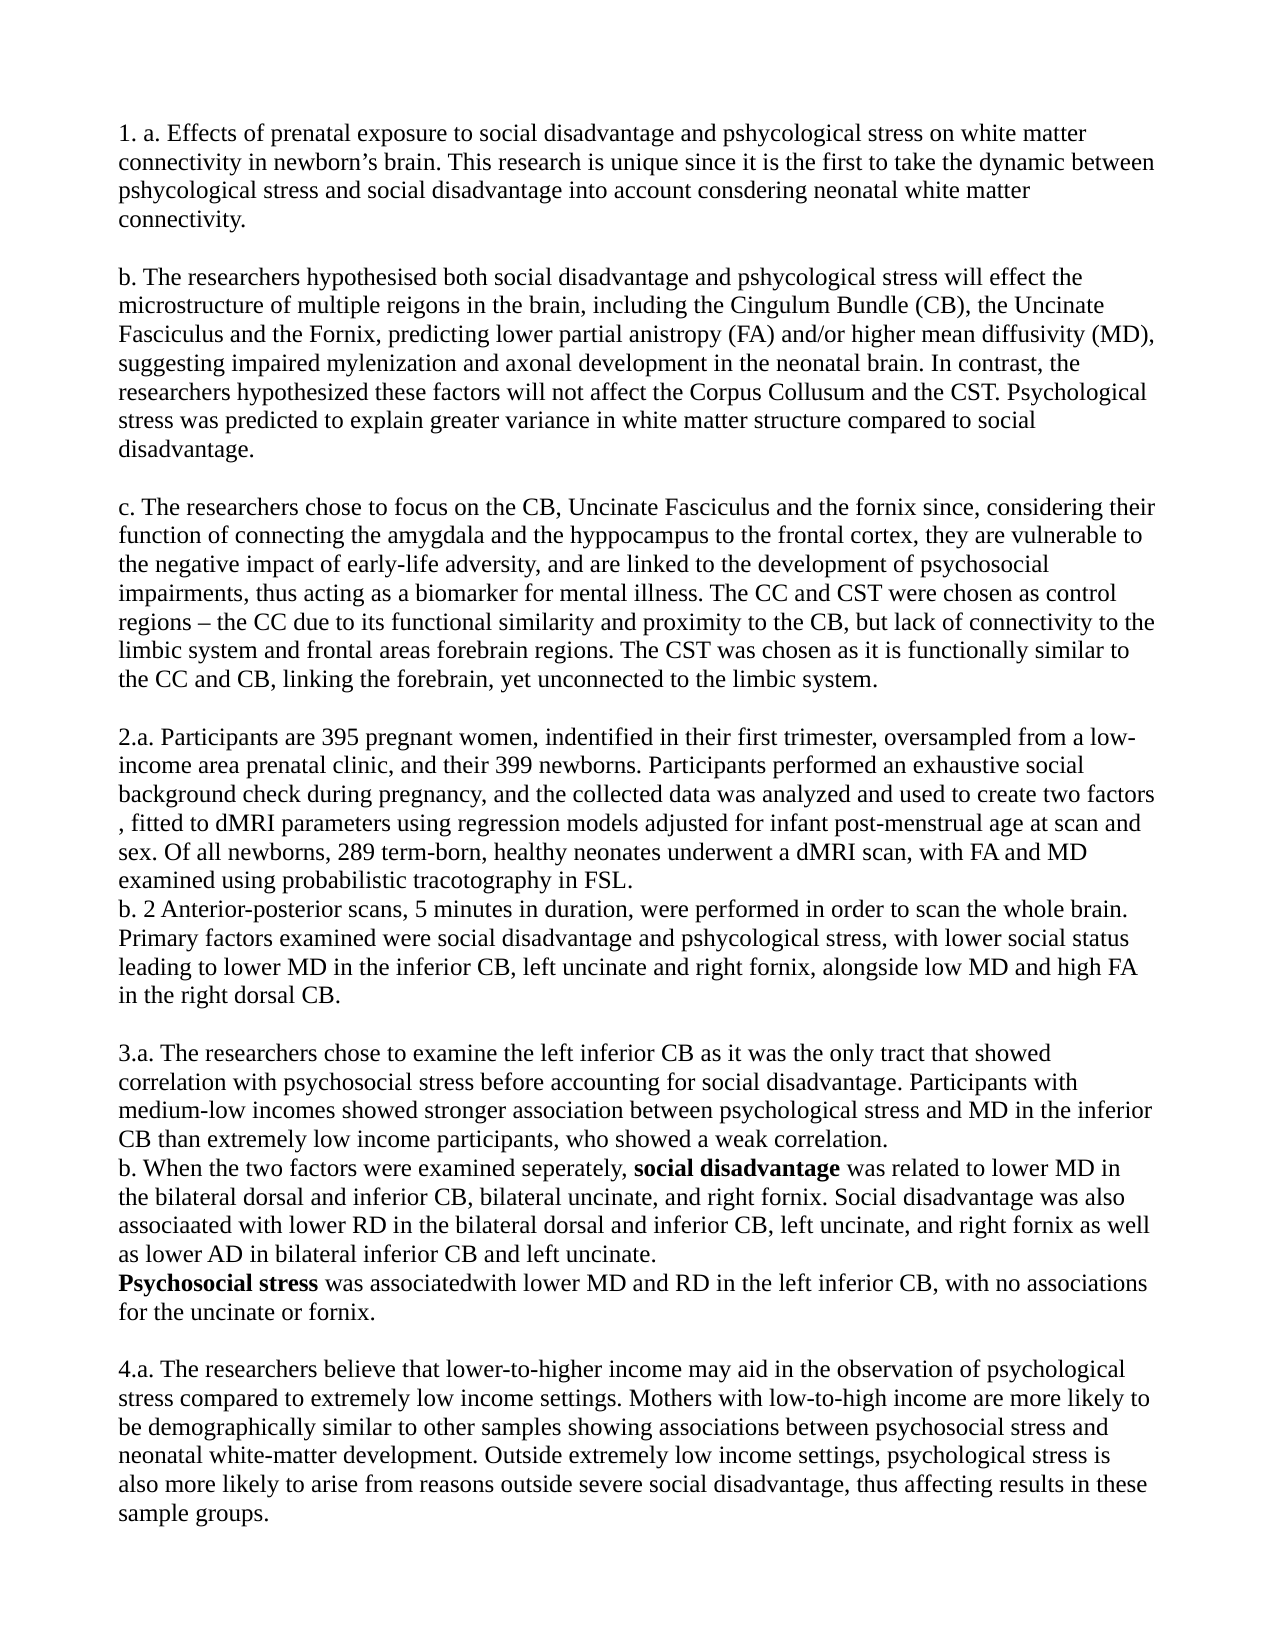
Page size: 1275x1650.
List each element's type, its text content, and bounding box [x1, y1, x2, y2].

text neonatal white-matter development. Outside extremely low income settings, psychological stress is also more likely to arise from reasons outside severe social disadvantage, thus affecting results in these sample groups. [118, 1441, 1157, 1527]
text 4.a. The researchers believe that lower-to-higher income may aid in the observation of psychological stress compared to extremely low income settings. Mothers with low-to-high income are more likely to be demographically similar to other samples showing associations between psychosocial stress and [118, 1354, 1157, 1441]
text Psychosocial stress was associatedwith lower MD and RD in the left inferior CB, with no associations for the uncinate or fornix. [118, 1268, 1157, 1326]
text b. When the two factors were examined seperately, social disadvantage was related to lower MD in the bilateral dorsal and inferior CB, bilateral uncinate, and right fornix. Social disadvantage was also associaated with lower RD in the bilateral dorsal and inferior CB, left uncinate, and right fornix as well as lower AD in bilateral inferior CB and left uncinate. [118, 1153, 1157, 1268]
text c. The researchers chose to focus on the CB, Uncinate Fasciculus and the fornix since, considering their function of connecting the amygdala and the hyppocampus to the frontal cortex, they are vulnerable to the negative impact of early-life adversity, and are linked to the development of psychosocial impairments, thus acting as a biomarker for mental illness. The CC and CST were chosen as control regions – the CC due to its functional similarity and proximity to the CB, but lack of connectivity to the limbic system and frontal areas forebrain regions. The CST was chosen as it is functionally similar to the CC and CB, linking the forebrain, yet unconnected to the limbic system. [118, 492, 1157, 693]
text b. The researchers hypothesised both social disadvantage and pshycological stress will effect the microstructure of multiple reigons in the brain, including the Cingulum Bundle (CB), the Uncinate Fasciculus and the Fornix, predicting lower partial anistropy (FA) and/or higher mean diffusivity (MD), suggesting impaired mylenization and axonal development in the neonatal brain. In contrast, the researchers hypothesized these factors will not affect the Corpus Collusum and the CST. Psychological stress was predicted to explain greater variance in white matter structure compared to social disadvantage. [118, 262, 1157, 463]
text 2.a. Participants are 395 pregnant women, indentified in their first trimester, oversampled from a low-income area prenatal clinic, and their 399 newborns. Participants performed an exhaustive social background check during pregnancy, and the collected data was analyzed and used to create two factors , fitted to dMRI parameters using regression models adjusted for infant post-menstrual age at scan and sex. Of all newborns, 289 term-born, healthy neonates underwent a dMRI scan, with FA and MD examined using probabilistic tracotography in FSL. [118, 722, 1157, 894]
text b. 2 Anterior-posterior scans, 5 minutes in duration, were performed in order to scan the whole brain. Primary factors examined were social disadvantage and pshycological stress, with lower social status leading to lower MD in the inferior CB, left uncinate and right fornix, alongside low MD and high FA in the right dorsal CB. [118, 894, 1157, 1009]
text 1. a. Effects of prenatal exposure to social disadvantage and pshycological stress on white matter connectivity in newborn’s brain. This research is unique since it is the first to take the dynamic between pshycological stress and social disadvantage into account consdering neonatal white matter connectivity. [118, 118, 1157, 233]
text 3.a. The researchers chose to examine the left inferior CB as it was the only tract that showed correlation with psychosocial stress before accounting for social disadvantage. Participants with medium-low incomes showed stronger association between psychological stress and MD in the inferior CB than extremely low income participants, who showed a weak correlation. [118, 1038, 1157, 1153]
